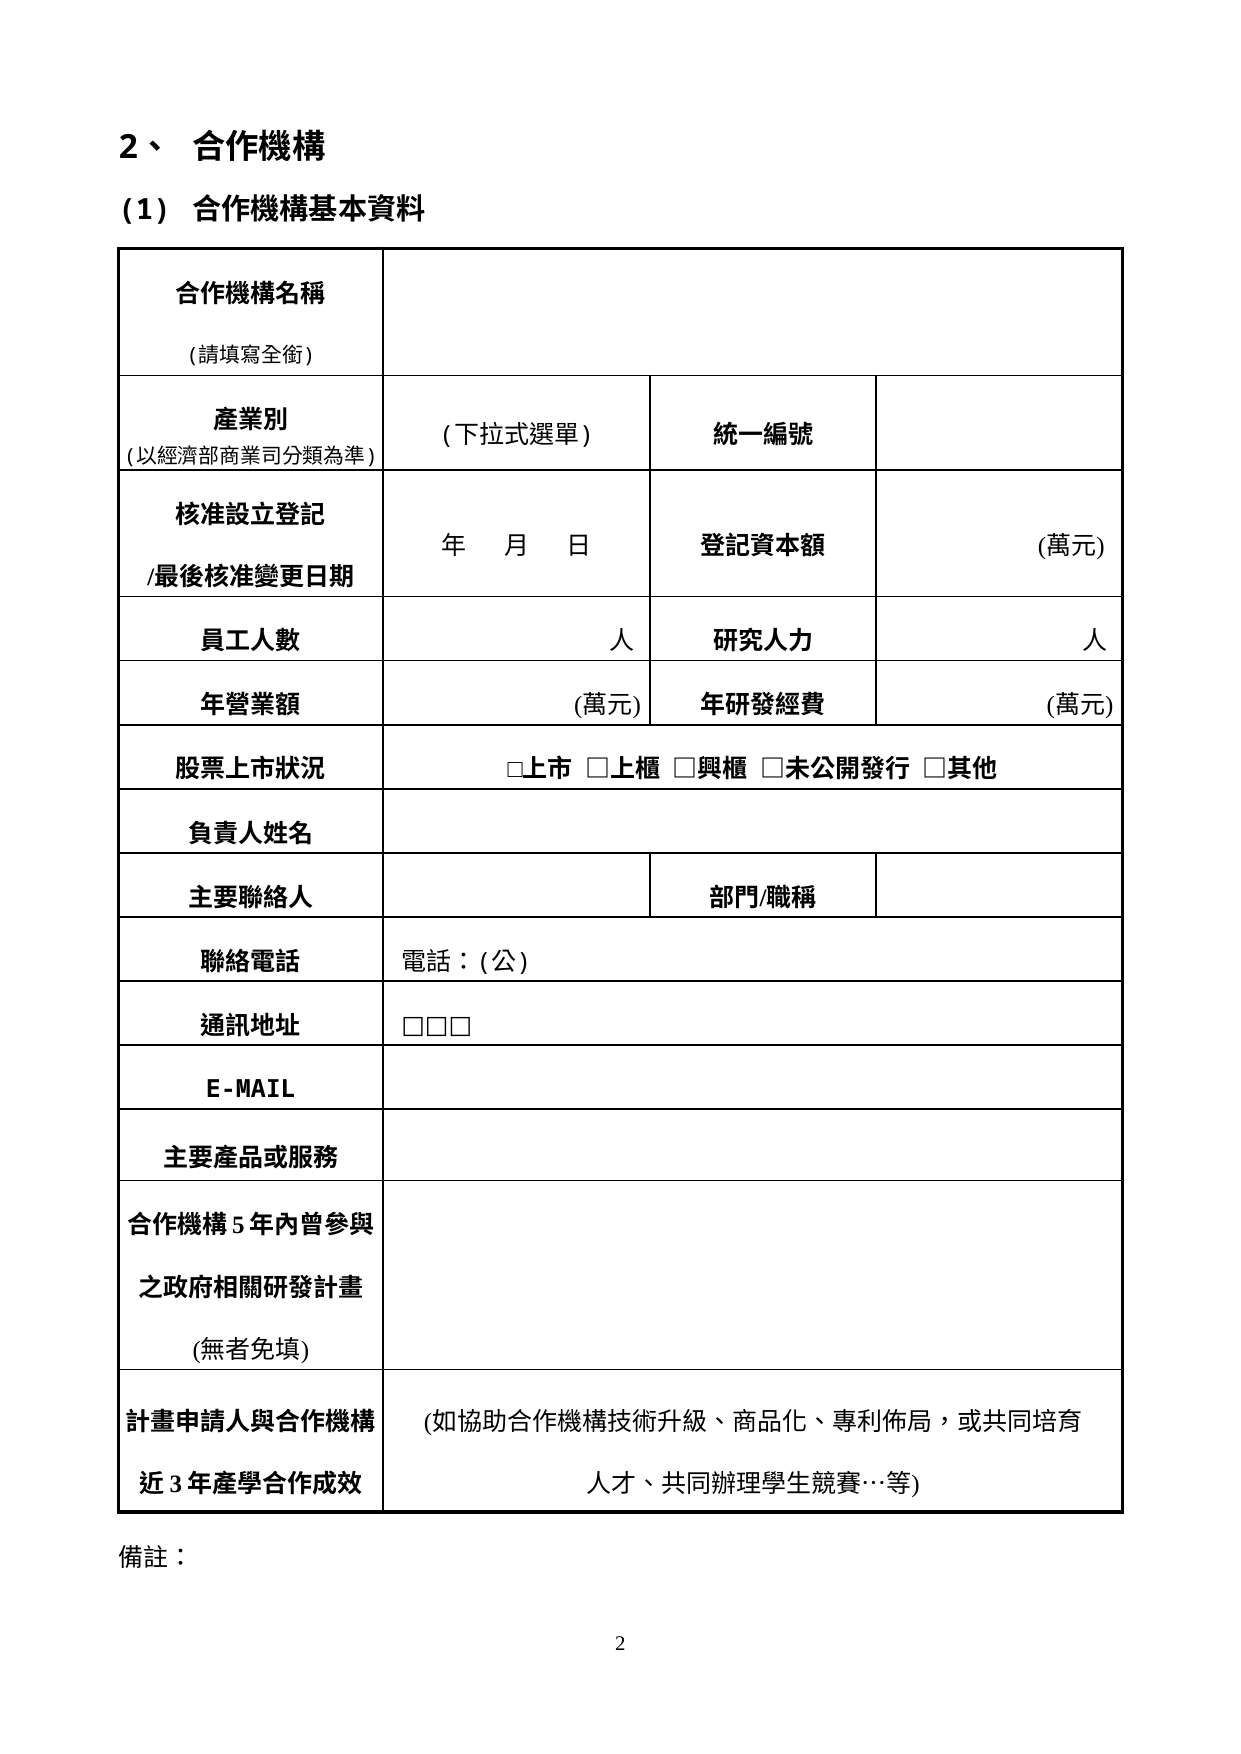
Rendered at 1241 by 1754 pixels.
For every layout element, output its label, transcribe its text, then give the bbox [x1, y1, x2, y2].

table_cell 年 月 日 [384, 471, 649, 596]
table_cell (萬元) [877, 661, 1121, 724]
table_cell 員工人數 [120, 597, 382, 660]
table_cell (萬元) [877, 471, 1121, 596]
table_cell [877, 854, 1121, 916]
text 備註： [118, 1513, 1152, 1576]
table_cell 人 [384, 597, 649, 660]
table_cell 年研發經費 [651, 661, 875, 724]
table_cell (如協助合作機構技術升級、商品化、專利佈局，或共同培育人才、共同辦理學生競賽…等) [384, 1370, 1121, 1510]
table_cell 電話：(公) [384, 918, 1121, 980]
list 合作機構基本資料 [118, 165, 1122, 228]
table_cell 合作機構5年內曾參與之政府相關研發計畫 (無者免填) [120, 1181, 382, 1369]
table_cell 主要聯絡人 [120, 854, 382, 916]
table_cell 主要產品或服務 [120, 1110, 382, 1180]
table_cell [877, 376, 1121, 469]
table_cell 負責人姓名 [120, 790, 382, 852]
table_cell 研究人力 [651, 597, 875, 660]
table_cell 產業別 (以經濟部商業司分類為準) [120, 376, 382, 469]
list 合作機構 [118, 103, 1122, 165]
table_header 合作機構名稱 (請填寫全銜) [120, 250, 382, 375]
table_cell 股票上市狀況 [120, 726, 382, 788]
table_cell 計畫申請人與合作機構近3年產學合作成效 [120, 1370, 382, 1510]
table_cell [384, 790, 1121, 852]
table_cell E-MAIL [120, 1046, 382, 1108]
table_cell 通訊地址 [120, 982, 382, 1044]
table_cell [384, 1110, 1121, 1180]
table_cell 核准設立登記 /最後核准變更日期 [120, 471, 382, 596]
table_cell □□□ [384, 982, 1121, 1044]
table_cell 統一編號 [651, 376, 875, 469]
table_cell □上市 □上櫃 □興櫃 □未公開發行 □其他 [384, 726, 1121, 788]
table_cell 年營業額 [120, 661, 382, 724]
table_cell [384, 1181, 1121, 1369]
table_cell [384, 854, 649, 916]
table_cell 聯絡電話 [120, 918, 382, 980]
table_cell 人 [877, 597, 1121, 660]
table_cell 部門/職稱 [651, 854, 875, 916]
table_cell (下拉式選單) [384, 376, 649, 469]
table_cell [384, 1046, 1121, 1108]
table_cell 登記資本額 [651, 471, 875, 596]
table_cell (萬元) [384, 661, 649, 724]
table_header [384, 250, 1121, 375]
